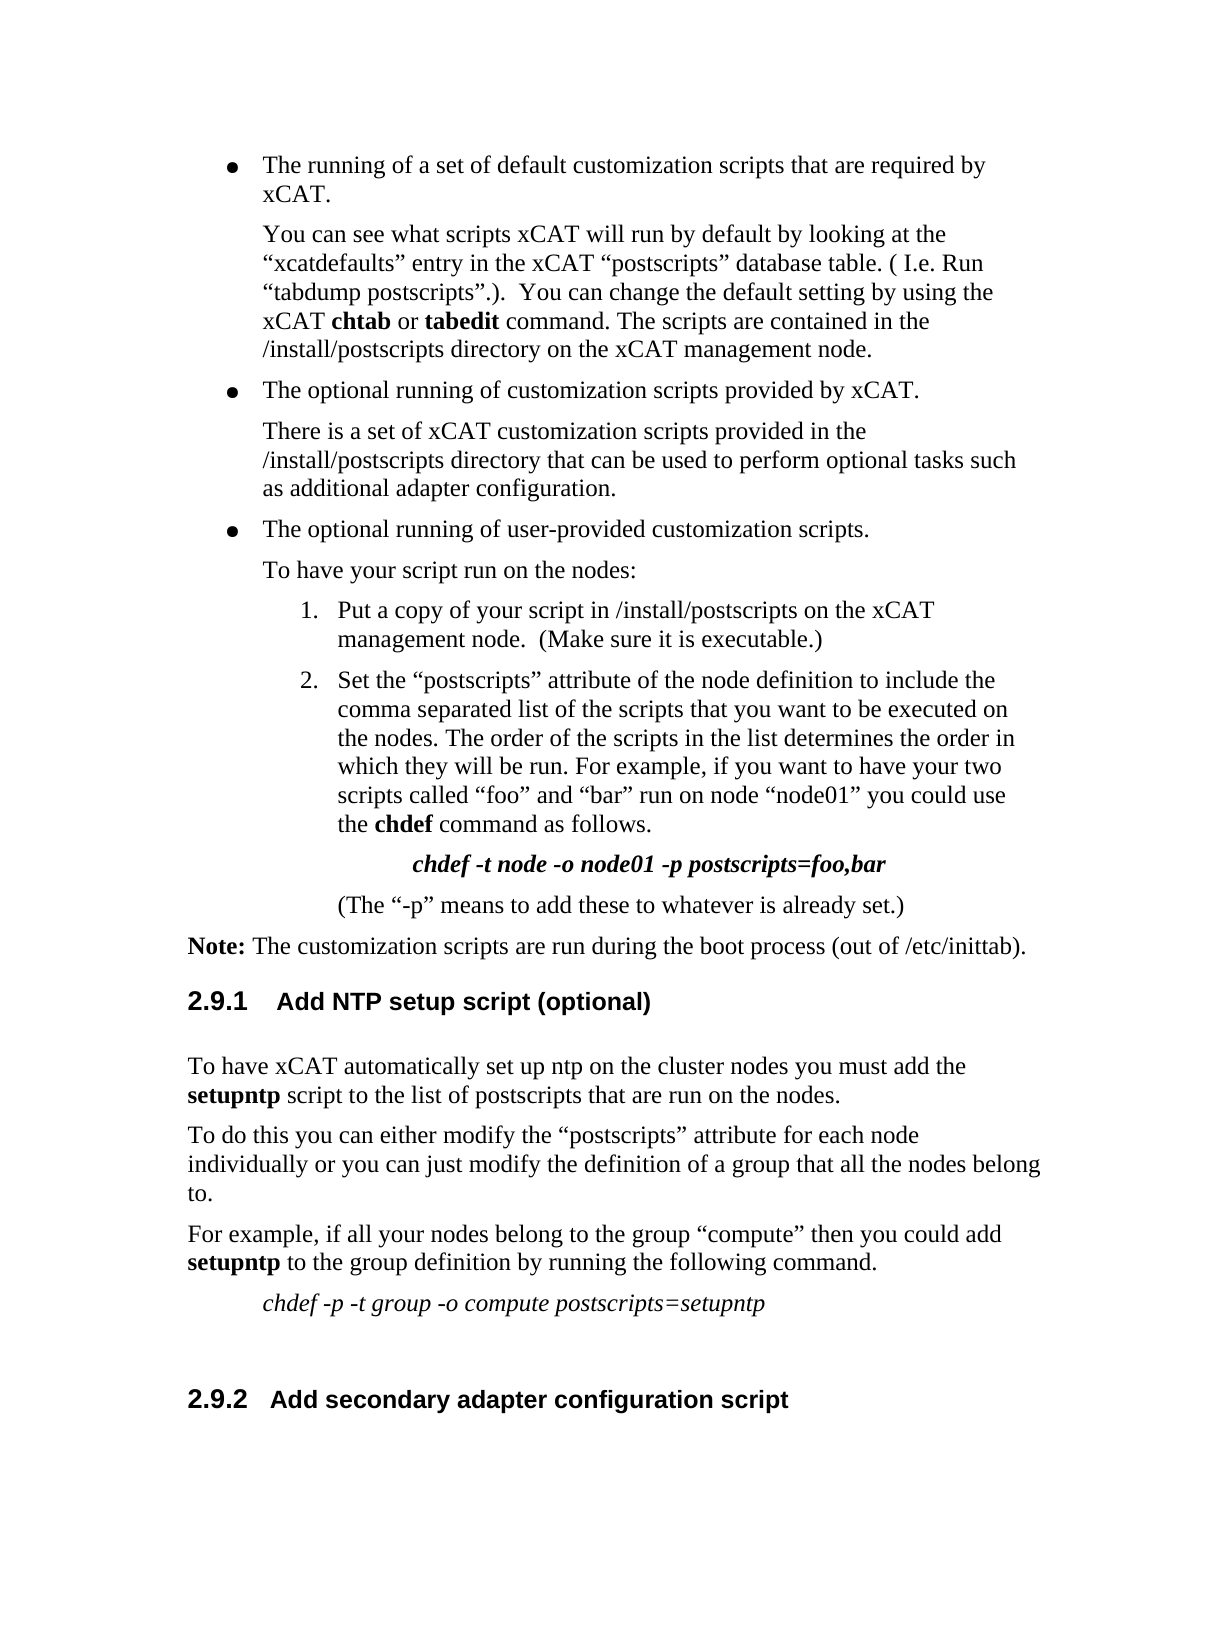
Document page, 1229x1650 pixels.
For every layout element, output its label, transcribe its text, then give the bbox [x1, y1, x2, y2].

list The running of a set of default customization scripts that are required by xCAT. [225, 150, 1041, 207]
text To do this you can either modify the “postscripts” attribute for each node individually or you can just modify the definition of a group that all the nodes belong to. [187, 1121, 1041, 1207]
text chdef -p -t group -o compute postscripts=setupntp [187, 1288, 1041, 1317]
list You can see what scripts xCAT will run by default by looking at the “xcatdefaults” entry in the xCAT “postscripts” database table. ( I.e. Run “tabdump postscripts”.). You can change the default setting by using the xCAT chtab or tabedit command. The scripts are contained in the /install/postscripts directory on the xCAT management node. [225, 219, 1041, 363]
list Put a copy of your script in /install/postscripts on the xCAT management node. (Make sure it is executable.) [300, 596, 1041, 653]
text chdef -t node -o node01 -p postscripts=foo,bar [262, 849, 1041, 878]
list Set the “postscripts” attribute of the node definition to include the comma separated list of the scripts that you want to be executed on the nodes. The order of the scripts in the list determines the order in which they will be run. For example, if you want to have your two scripts called “foo” and “bar” run on node “node01” you could use the chdef command as follows. [300, 665, 1041, 838]
text To have xCAT automatically set up ntp on the cluster nodes you must add the setupntp script to the list of postscripts that are run on the nodes. [187, 1051, 1041, 1108]
list The optional running of user-provided customization scripts. [225, 514, 1041, 543]
text Note: The customization scripts are run during the boot process (out of /etc/inittab). [187, 931, 1041, 960]
list There is a set of xCAT customization scripts provided in the /install/postscripts directory that can be used to perform optional tasks such as additional adapter configuration. [225, 416, 1041, 502]
text (The “-p” means to add these to whatever is already set.) [262, 890, 1041, 919]
text For example, if all your nodes belong to the group “compute” then you could add setupntp to the group definition by running the following command. [187, 1219, 1041, 1276]
subtitle Add secondary adapter configuration script [187, 1383, 1041, 1414]
list The optional running of customization scripts provided by xCAT. [225, 375, 1041, 404]
text To have your script run on the nodes: [187, 555, 1041, 584]
subtitle Add NTP setup script (optional) [187, 985, 1041, 1016]
